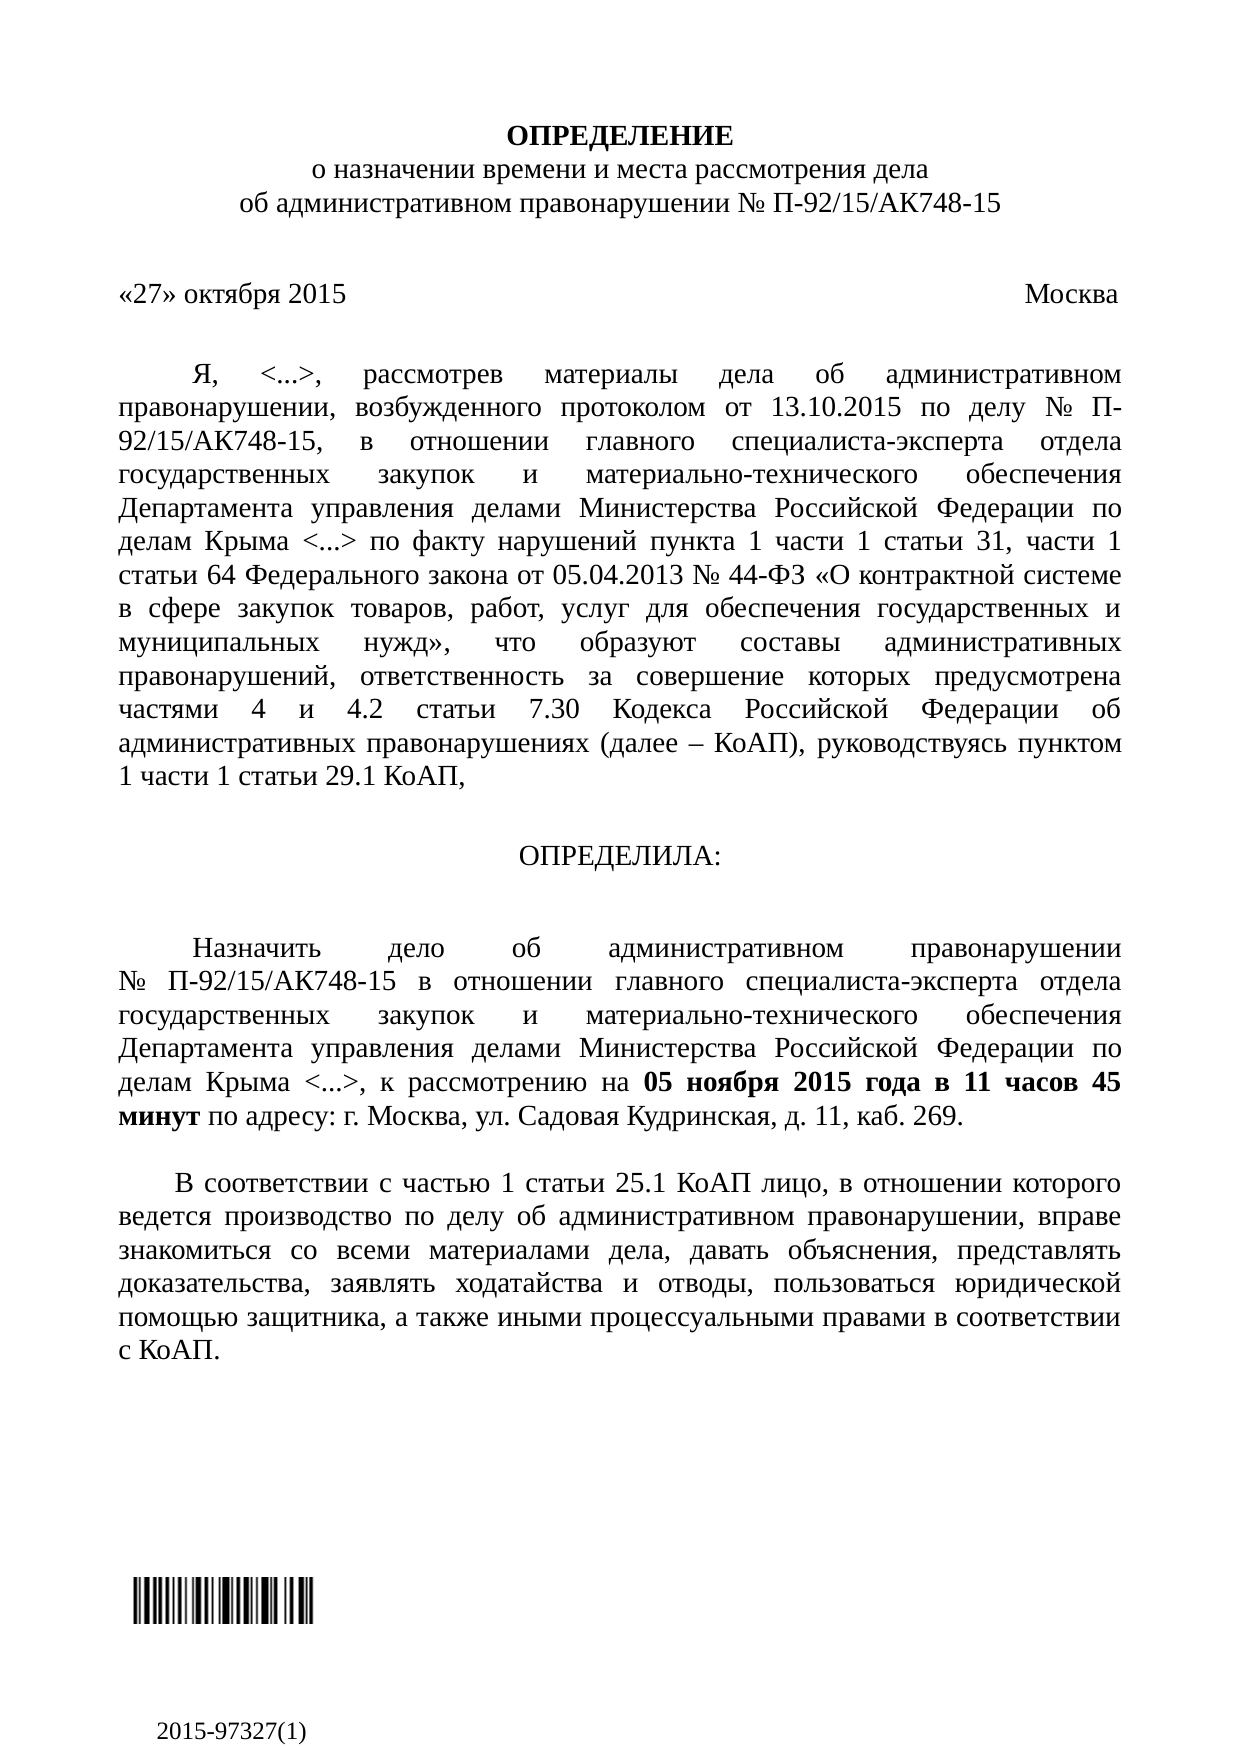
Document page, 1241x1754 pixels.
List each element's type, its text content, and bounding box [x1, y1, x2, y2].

subtitle ОПРЕДЕЛЕНИЕ [118, 118, 1122, 152]
text об административном правонарушении № П-92/15/АК748-15 [118, 185, 1122, 219]
picture [118, 1577, 331, 1624]
text «27» октября 2015 Москва [118, 276, 1122, 310]
text о назначении времени и места рассмотрения дела [118, 152, 1122, 185]
text В соответствии с частью 1 статьи 25.1 КоАП лицо, в отношении которого ведется производство по делу об административном правонарушении, вправе знакомиться со всеми материалами дела, давать объяснения, представлять доказательства, заявлять ходатайства и отводы, пользоваться юридической помощью защитника, а также иными процессуальными правами в соответствии с КоАП. [118, 1165, 1122, 1366]
text ОПРЕДЕЛИЛА: [118, 838, 1122, 871]
text Я, <...>, рассмотрев материалы дела об административном правонарушении, возбужденного протоколом от 13.10.2015 по делу № П-92/15/АК748-15, в отношении главного специалиста-эксперта отдела государственных закупок и материально-технического обеспечения Департамента управления делами Министерства Российской Федерации по делам Крыма <...> по факту нарушений пункта 1 части 1 статьи 31, части 1 статьи 64 Федерального закона от 05.04.2013 № 44-ФЗ «О контрактной системе в сфере закупок товаров, работ, услуг для обеспечения государственных и муниципальных нужд», что образуют составы административных правонарушений, ответственность за совершение которых предусмотрена частями 4 и 4.2 статьи 7.30 Кодекса Российской Федерации об административных правонарушениях (далее – КоАП), руководствуясь пунктом 1 части 1 статьи 29.1 КоАП, [118, 356, 1122, 792]
text Назначить дело об административном правонарушении № П-92/15/АК748-15 в отношении главного специалиста-эксперта отдела государственных закупок и материально-технического обеспечения Департамента управления делами Министерства Российской Федерации по делам Крыма <...>, к рассмотрению на 05 ноября 2015 года в 11 часов 45 минут по адресу: г. Москва, ул. Садовая Кудринская, д. 11, каб. 269. [118, 930, 1122, 1131]
